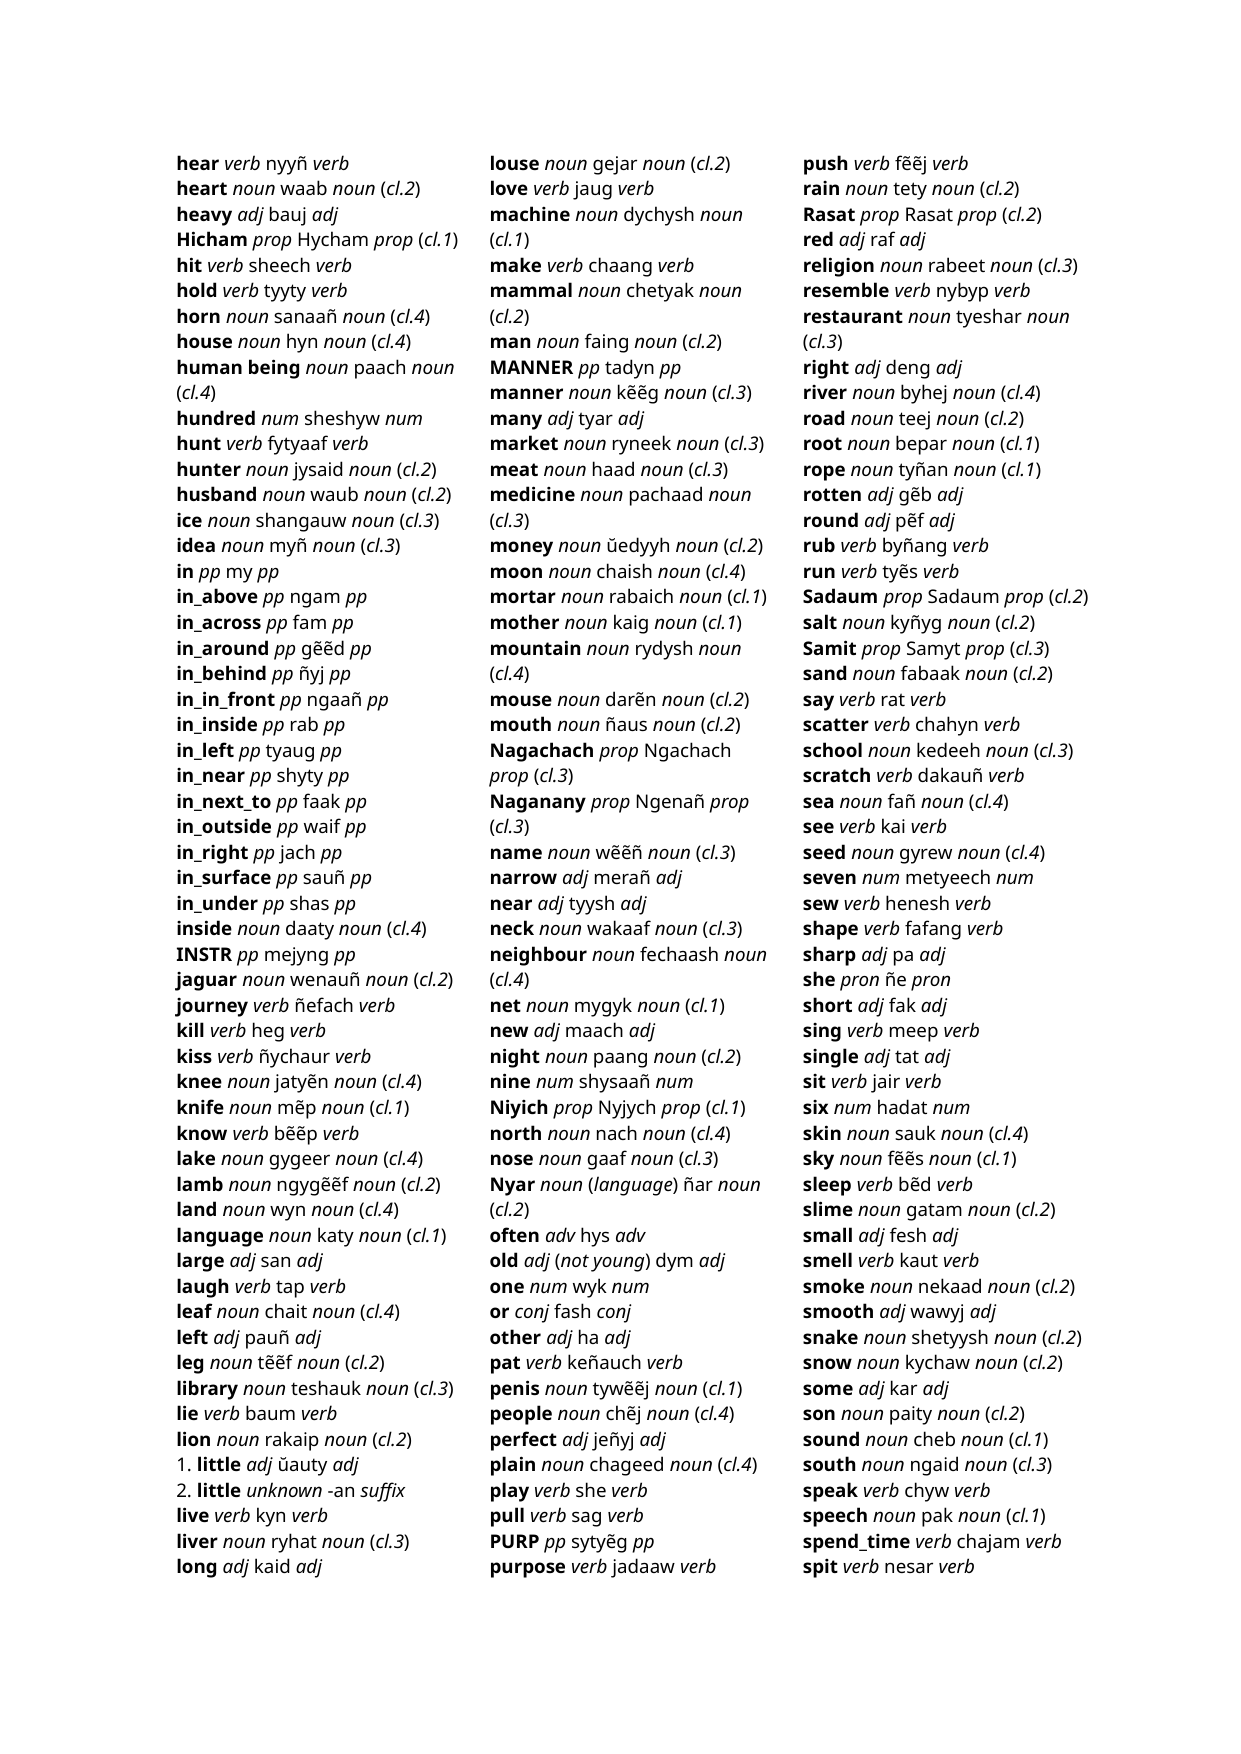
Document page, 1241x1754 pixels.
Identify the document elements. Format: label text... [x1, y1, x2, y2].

text rope noun tyñan noun (cl.1) [803, 456, 1090, 482]
text often adv hys adv [489, 1222, 777, 1247]
text left adj pauñ adj [176, 1324, 463, 1349]
text inside noun daaty noun (cl.4) [176, 916, 463, 941]
text many adj tyar adj [489, 405, 777, 431]
text mammal noun chetyak noun (cl.2) [489, 278, 777, 329]
text journey verb ñefach verb [176, 992, 463, 1018]
text seven num metyeech num [803, 864, 1090, 890]
text son noun paity noun (cl.2) [803, 1401, 1090, 1426]
text idea noun myñ noun (cl.3) [176, 533, 463, 558]
text neck noun wakaaf noun (cl.3) [489, 916, 777, 941]
text in_near pp shyty pp [176, 762, 463, 788]
text Nyar noun (language) ñar noun (cl.2) [489, 1171, 777, 1222]
text night noun paang noun (cl.2) [489, 1043, 777, 1069]
text INSTR pp mejyng pp [176, 941, 463, 967]
text Sadaum prop Sadaum prop (cl.2) [803, 584, 1090, 609]
text machine noun dychysh noun (cl.1) [489, 201, 777, 252]
text north noun nach noun (cl.4) [489, 1120, 777, 1145]
text knife noun mẽp noun (cl.1) [176, 1094, 463, 1120]
text rub verb byñang verb [803, 533, 1090, 558]
text sit verb jair verb [803, 1069, 1090, 1094]
text hit verb sheech verb [176, 252, 463, 278]
text Nagachach prop Ngachach prop (cl.3) [489, 737, 777, 788]
text hold verb tyyty verb [176, 278, 463, 303]
text religion noun rabeet noun (cl.3) [803, 252, 1090, 278]
text name noun wẽẽñ noun (cl.3) [489, 839, 777, 864]
text push verb fẽẽj verb [803, 150, 1090, 176]
text restaurant noun tyeshar noun (cl.3) [803, 303, 1090, 354]
text in_inside pp rab pp [176, 711, 463, 737]
text leg noun tẽẽf noun (cl.2) [176, 1349, 463, 1375]
text mortar noun rabaich noun (cl.1) [489, 584, 777, 609]
text mouth noun ñaus noun (cl.2) [489, 711, 777, 737]
text root noun bepar noun (cl.1) [803, 431, 1090, 456]
text smooth adj wawyj adj [803, 1298, 1090, 1324]
text kiss verb ñychaur verb [176, 1043, 463, 1069]
text sound noun cheb noun (cl.1) [803, 1426, 1090, 1452]
text long adj kaid adj [176, 1554, 463, 1579]
text Naganany prop Ngenañ prop (cl.3) [489, 788, 777, 839]
text liver noun ryhat noun (cl.3) [176, 1528, 463, 1554]
text heart noun waab noun (cl.2) [176, 176, 463, 201]
text smoke noun nekaad noun (cl.2) [803, 1273, 1090, 1298]
text hear verb nyyñ verb [176, 150, 463, 176]
text leaf noun chait noun (cl.4) [176, 1298, 463, 1324]
text speech noun pak noun (cl.1) [803, 1503, 1090, 1528]
text penis noun tywẽẽj noun (cl.1) [489, 1375, 777, 1401]
text large adj san adj [176, 1247, 463, 1273]
text nine num shysaañ num [489, 1069, 777, 1094]
text sharp adj pa adj [803, 941, 1090, 967]
text one num wyk num [489, 1273, 777, 1298]
text resemble verb nybyp verb [803, 278, 1090, 303]
text husband noun waub noun (cl.2) [176, 482, 463, 507]
text run verb tyẽs verb [803, 558, 1090, 584]
text 1. little adj ŭauty adj [176, 1452, 463, 1477]
text some adj kar adj [803, 1375, 1090, 1401]
text Samit prop Samyt prop (cl.3) [803, 635, 1090, 660]
text sing verb meep verb [803, 1018, 1090, 1043]
text lamb noun ngygẽẽf noun (cl.2) [176, 1171, 463, 1196]
text MANNER pp tadyn pp [489, 354, 777, 380]
text mother noun kaig noun (cl.1) [489, 609, 777, 635]
text see verb kai verb [803, 813, 1090, 839]
text plain noun chageed noun (cl.4) [489, 1452, 777, 1477]
text nose noun gaaf noun (cl.3) [489, 1145, 777, 1171]
text Rasat prop Rasat prop (cl.2) [803, 201, 1090, 227]
text she pron ñe pron [803, 967, 1090, 992]
text new adj maach adj [489, 1018, 777, 1043]
text snow noun kychaw noun (cl.2) [803, 1349, 1090, 1375]
text single adj tat adj [803, 1043, 1090, 1069]
text neighbour noun fechaash noun (cl.4) [489, 941, 777, 992]
text land noun wyn noun (cl.4) [176, 1196, 463, 1222]
text in_under pp shas pp [176, 890, 463, 916]
text scatter verb chahyn verb [803, 711, 1090, 737]
text sleep verb bẽd verb [803, 1171, 1090, 1196]
text louse noun gejar noun (cl.2) [489, 150, 777, 176]
text purpose verb jadaaw verb [489, 1554, 777, 1579]
text in_behind pp ñyj pp [176, 660, 463, 686]
text skin noun sauk noun (cl.4) [803, 1120, 1090, 1145]
text meat noun haad noun (cl.3) [489, 456, 777, 482]
text money noun ŭedyyh noun (cl.2) [489, 533, 777, 558]
text salt noun kyñyg noun (cl.2) [803, 609, 1090, 635]
text or conj fash conj [489, 1298, 777, 1324]
text pull verb sag verb [489, 1503, 777, 1528]
text manner noun kẽẽg noun (cl.3) [489, 380, 777, 405]
text PURP pp sytyẽg pp [489, 1528, 777, 1554]
text small adj fesh adj [803, 1222, 1090, 1247]
text six num hadat num [803, 1094, 1090, 1120]
text in_around pp gẽẽd pp [176, 635, 463, 660]
text laugh verb tap verb [176, 1273, 463, 1298]
text in pp my pp [176, 558, 463, 584]
text library noun teshauk noun (cl.3) [176, 1375, 463, 1401]
text in_across pp fam pp [176, 609, 463, 635]
text rain noun tety noun (cl.2) [803, 176, 1090, 201]
text shape verb fafang verb [803, 916, 1090, 941]
text short adj fak adj [803, 992, 1090, 1018]
text in_right pp jach pp [176, 839, 463, 864]
text human being noun paach noun (cl.4) [176, 354, 463, 405]
text language noun katy noun (cl.1) [176, 1222, 463, 1247]
text speak verb chyw verb [803, 1477, 1090, 1503]
text perfect adj jeñyj adj [489, 1426, 777, 1452]
text lake noun gygeer noun (cl.4) [176, 1145, 463, 1171]
text round adj pẽf adj [803, 507, 1090, 533]
text spend_time verb chajam verb [803, 1528, 1090, 1554]
text hunter noun jysaid noun (cl.2) [176, 456, 463, 482]
text people noun chẽj noun (cl.4) [489, 1401, 777, 1426]
text lion noun rakaip noun (cl.2) [176, 1426, 463, 1452]
text knee noun jatyẽn noun (cl.4) [176, 1069, 463, 1094]
text sew verb henesh verb [803, 890, 1090, 916]
text scratch verb dakauñ verb [803, 762, 1090, 788]
text moon noun chaish noun (cl.4) [489, 558, 777, 584]
text in_above pp ngam pp [176, 584, 463, 609]
text right adj deng adj [803, 354, 1090, 380]
text pat verb keñauch verb [489, 1349, 777, 1375]
text rotten adj gẽb adj [803, 482, 1090, 507]
text medicine noun pachaad noun (cl.3) [489, 482, 777, 533]
text road noun teej noun (cl.2) [803, 405, 1090, 431]
text snake noun shetyysh noun (cl.2) [803, 1324, 1090, 1349]
text mouse noun darẽn noun (cl.2) [489, 686, 777, 711]
text 2. little unknown -an suffix [176, 1477, 463, 1503]
text red adj raf adj [803, 227, 1090, 252]
text south noun ngaid noun (cl.3) [803, 1452, 1090, 1477]
text ice noun shangauw noun (cl.3) [176, 507, 463, 533]
text say verb rat verb [803, 686, 1090, 711]
text house noun hyn noun (cl.4) [176, 329, 463, 354]
text kill verb heg verb [176, 1018, 463, 1043]
text play verb she verb [489, 1477, 777, 1503]
text Hicham prop Hycham prop (cl.1) [176, 227, 463, 252]
text mountain noun rydysh noun (cl.4) [489, 635, 777, 686]
text in_outside pp waif pp [176, 813, 463, 839]
text near adj tyysh adj [489, 890, 777, 916]
text in_surface pp sauñ pp [176, 864, 463, 890]
text heavy adj bauj adj [176, 201, 463, 227]
text hundred num sheshyw num [176, 405, 463, 431]
text in_left pp tyaug pp [176, 737, 463, 762]
text sand noun fabaak noun (cl.2) [803, 660, 1090, 686]
text make verb chaang verb [489, 252, 777, 278]
text other adj ha adj [489, 1324, 777, 1349]
text sea noun fañ noun (cl.4) [803, 788, 1090, 813]
text net noun mygyk noun (cl.1) [489, 992, 777, 1018]
text river noun byhej noun (cl.4) [803, 380, 1090, 405]
text jaguar noun wenauñ noun (cl.2) [176, 967, 463, 992]
text narrow adj merañ adj [489, 864, 777, 890]
text in_in_front pp ngaañ pp [176, 686, 463, 711]
text man noun faing noun (cl.2) [489, 329, 777, 354]
text slime noun gatam noun (cl.2) [803, 1196, 1090, 1222]
text know verb bẽẽp verb [176, 1120, 463, 1145]
text horn noun sanaañ noun (cl.4) [176, 303, 463, 329]
text smell verb kaut verb [803, 1247, 1090, 1273]
text market noun ryneek noun (cl.3) [489, 431, 777, 456]
text Niyich prop Nyjych prop (cl.1) [489, 1094, 777, 1120]
text love verb jaug verb [489, 176, 777, 201]
text old adj (not young) dym adj [489, 1247, 777, 1273]
text sky noun fẽẽs noun (cl.1) [803, 1145, 1090, 1171]
text live verb kyn verb [176, 1503, 463, 1528]
text hunt verb fytyaaf verb [176, 431, 463, 456]
text spit verb nesar verb [803, 1554, 1090, 1579]
text school noun kedeeh noun (cl.3) [803, 737, 1090, 762]
text in_next_to pp faak pp [176, 788, 463, 813]
text seed noun gyrew noun (cl.4) [803, 839, 1090, 864]
text lie verb baum verb [176, 1401, 463, 1426]
